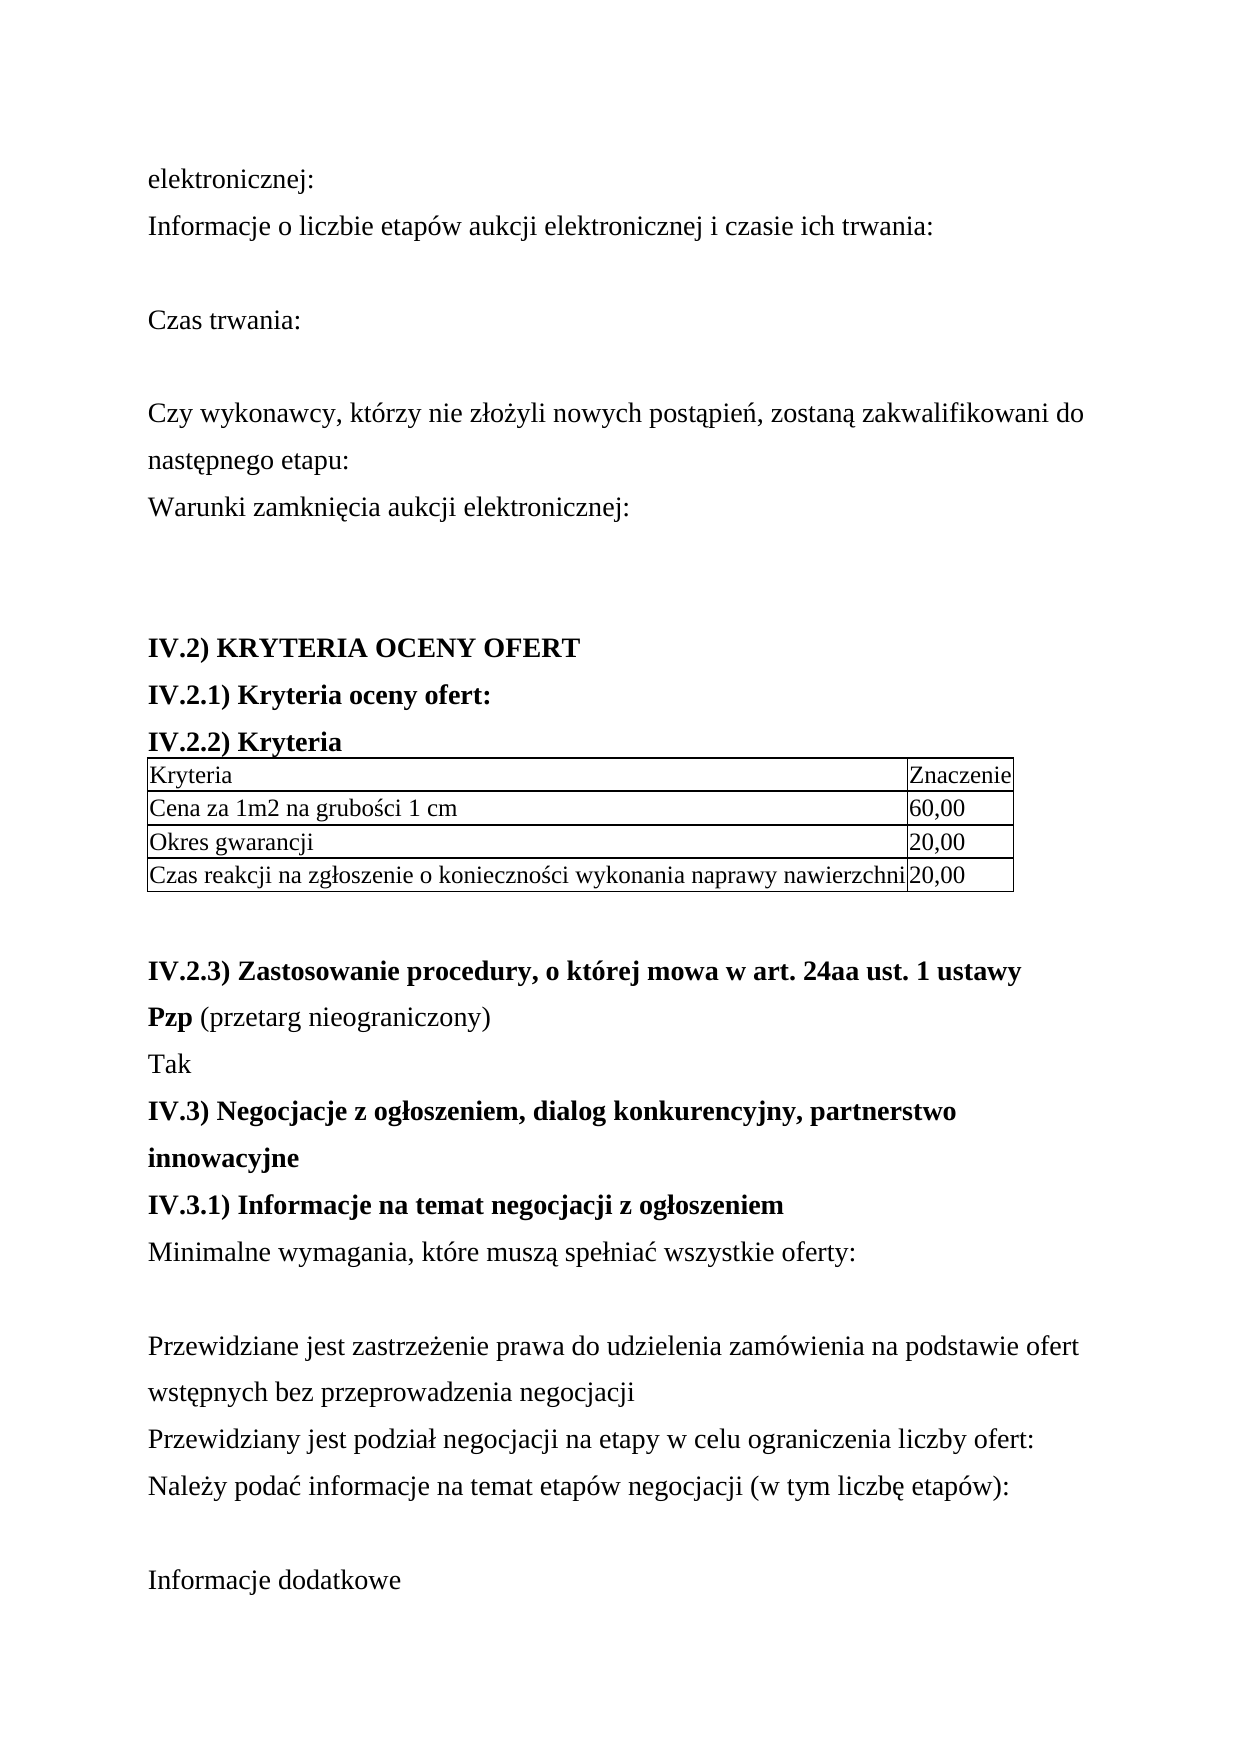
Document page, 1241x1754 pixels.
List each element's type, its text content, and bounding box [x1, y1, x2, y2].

table_cell Okres gwarancji [148, 826, 907, 857]
text IV.2) KRYTERIA OCENY OFERT IV.2.1) Kryteria oceny ofert: IV.2.2) Kryteria [148, 569, 1093, 757]
table_cell 60,00 [908, 792, 1013, 824]
table_header Kryteria [148, 759, 907, 790]
table_cell Czas reakcji na zgłoszenie o konieczności wykonania naprawy nawierzchni [148, 859, 907, 891]
table_cell Cena za 1m2 na grubości 1 cm [148, 792, 907, 824]
text Czas trwania: Czy wykonawcy, którzy nie złożyli nowych postąpień, zostaną zakwalifikowani do następnego etapu: Warunki zamknięcia aukcji elektronicznej: [148, 241, 1093, 569]
text elektronicznej: Informacje o liczbie etapów aukcji elektronicznej i czasie ich trwania: [148, 148, 1093, 241]
table_cell 20,00 [908, 826, 1013, 857]
table_cell 20,00 [908, 859, 1013, 891]
text IV.2.3) Zastosowanie procedury, o której mowa w art. 24aa ust. 1 ustawy Pzp (przetarg nieograniczony) Tak IV.3) Negocjacje z ogłoszeniem, dialog konkurencyjny, partnerstwo innowacyjne IV.3.1) Informacje na temat negocjacji z ogłoszeniem Minimalne wymagania, które muszą spełniać wszystkie oferty: Przewidziane jest zastrzeżenie prawa do udzielenia zamówienia na podstawie ofert wstępnych bez przeprowadzenia negocjacji Przewidziany jest podział negocjacji na etapy w celu ograniczenia liczby ofert: Należy podać informacje na temat etapów negocjacji (w tym liczbę etapów): Informacje dodatkowe [148, 892, 1093, 1595]
table_header Znaczenie [908, 759, 1013, 790]
